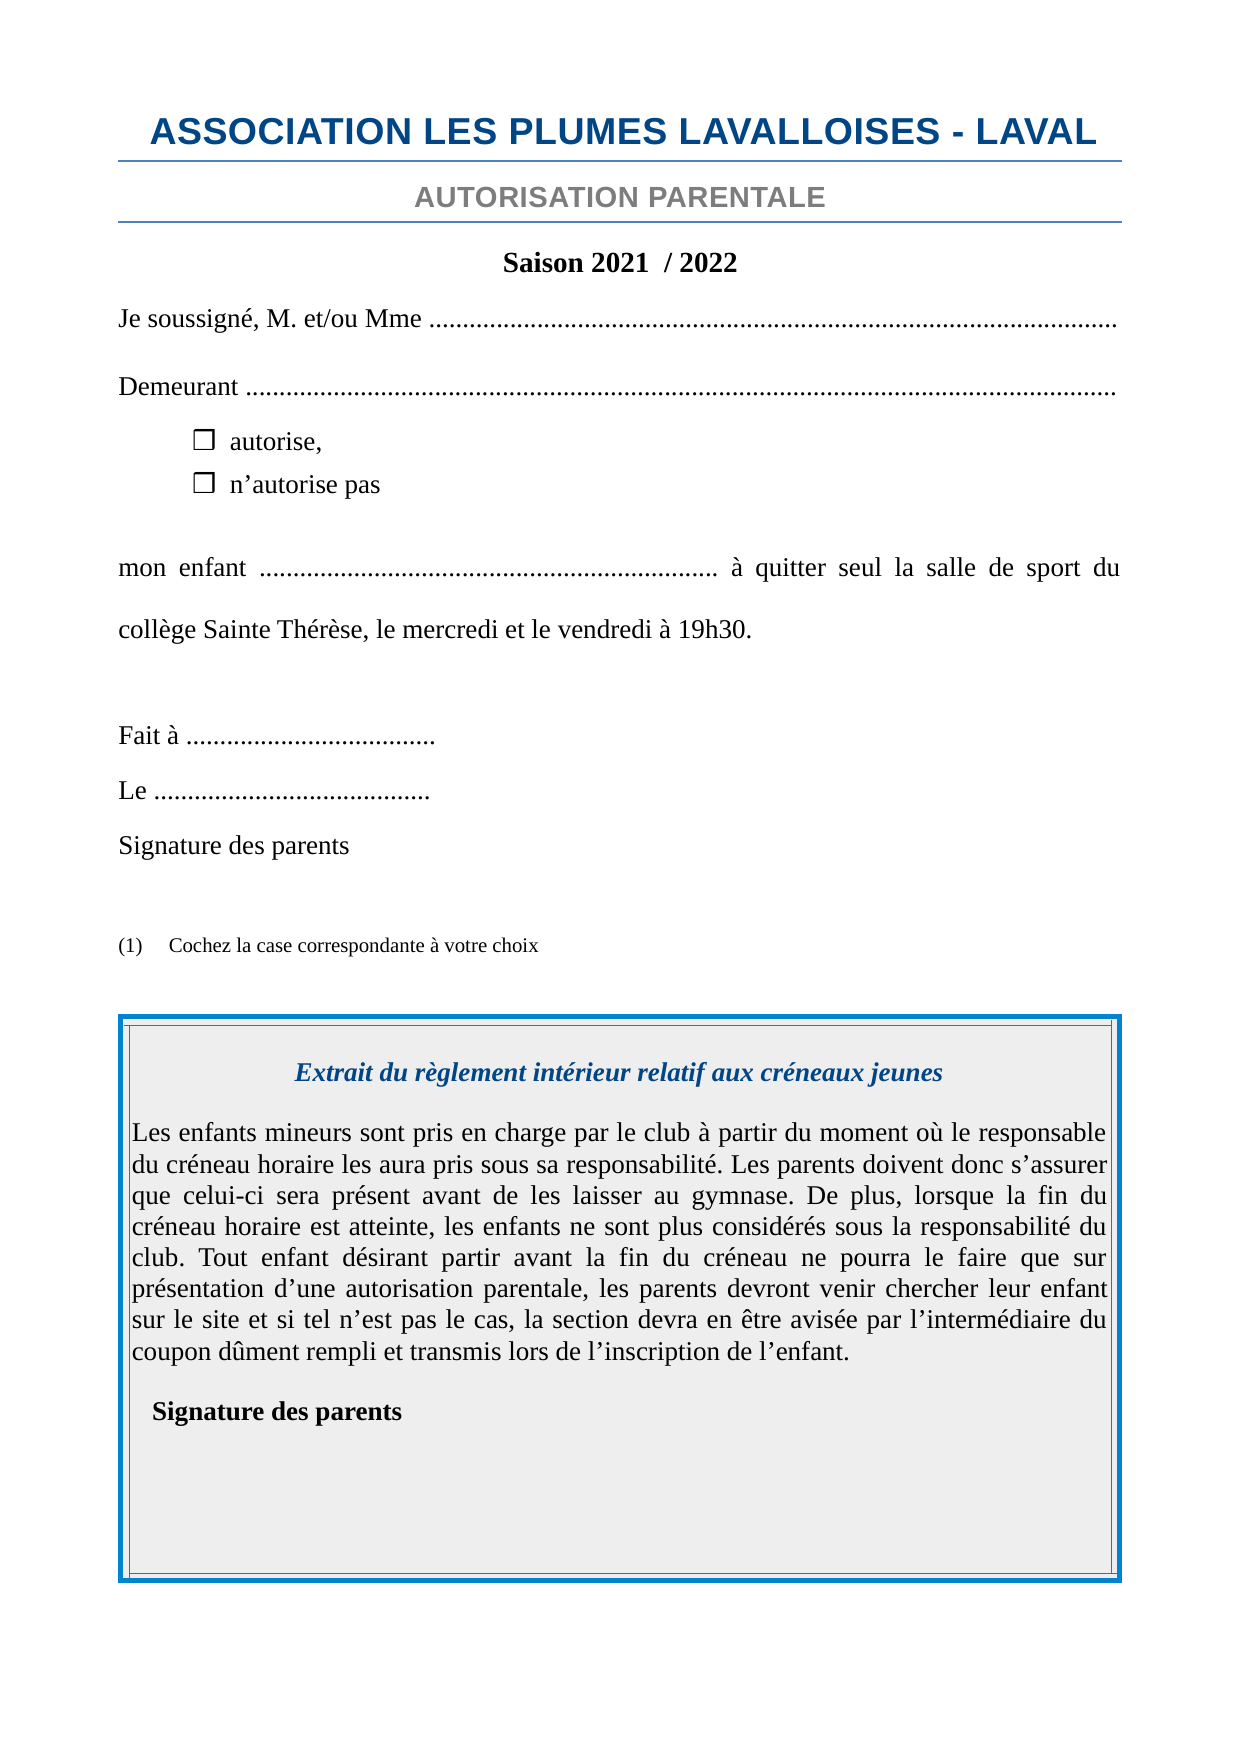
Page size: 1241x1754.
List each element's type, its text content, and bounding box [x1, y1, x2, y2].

subtitle AUTORISATION PARENTALE [118, 179, 1122, 221]
text mon enfant .................................................................... à quitter seul la salle de sport du collège Sainte Thérèse, le mercredi et le vendredi à 19h30. [118, 551, 1122, 644]
text Fait à ..................................... [118, 719, 1122, 750]
text ❒ autorise, [118, 425, 1122, 456]
text (1) Cochez la case correspondante à votre choix [118, 932, 1122, 957]
subtitle Saison 2021 / 2022 [118, 246, 1122, 279]
text Le ......................................... [118, 774, 1122, 805]
text Les enfants mineurs sont pris en charge par le club à partir du moment où le responsable du créneau horaire les aura pris sous sa responsabilité. Les parents doivent donc s’assurer que celui-ci sera présent avant de les laisser au gymnase. De plus, lorsque la fin du créneau horaire est atteinte, les enfants ne sont plus considérés sous la responsabilité du club. Tout enfant désirant partir avant la fin du créneau ne pourra le faire que sur présentation d’une autorisation parentale, les parents devront venir chercher leur enfant sur le site et si tel n’est pas le cas, la section devra en être avisée par l’intermédiaire du coupon dûment rempli et transmis lors de l’inscription de l’enfant. [130, 1103, 1111, 1366]
text Extrait du règlement intérieur relatif aux créneaux jeunes [130, 1043, 1111, 1087]
text Je soussigné, M. et/ou Mme ...................................................................................................... [118, 302, 1122, 333]
text Signature des parents [118, 829, 1122, 861]
text ❒ n’autorise pas [118, 468, 1122, 499]
text Demeurant ................................................................................................................................. [118, 370, 1122, 401]
text Signature des parents [130, 1381, 1111, 1413]
